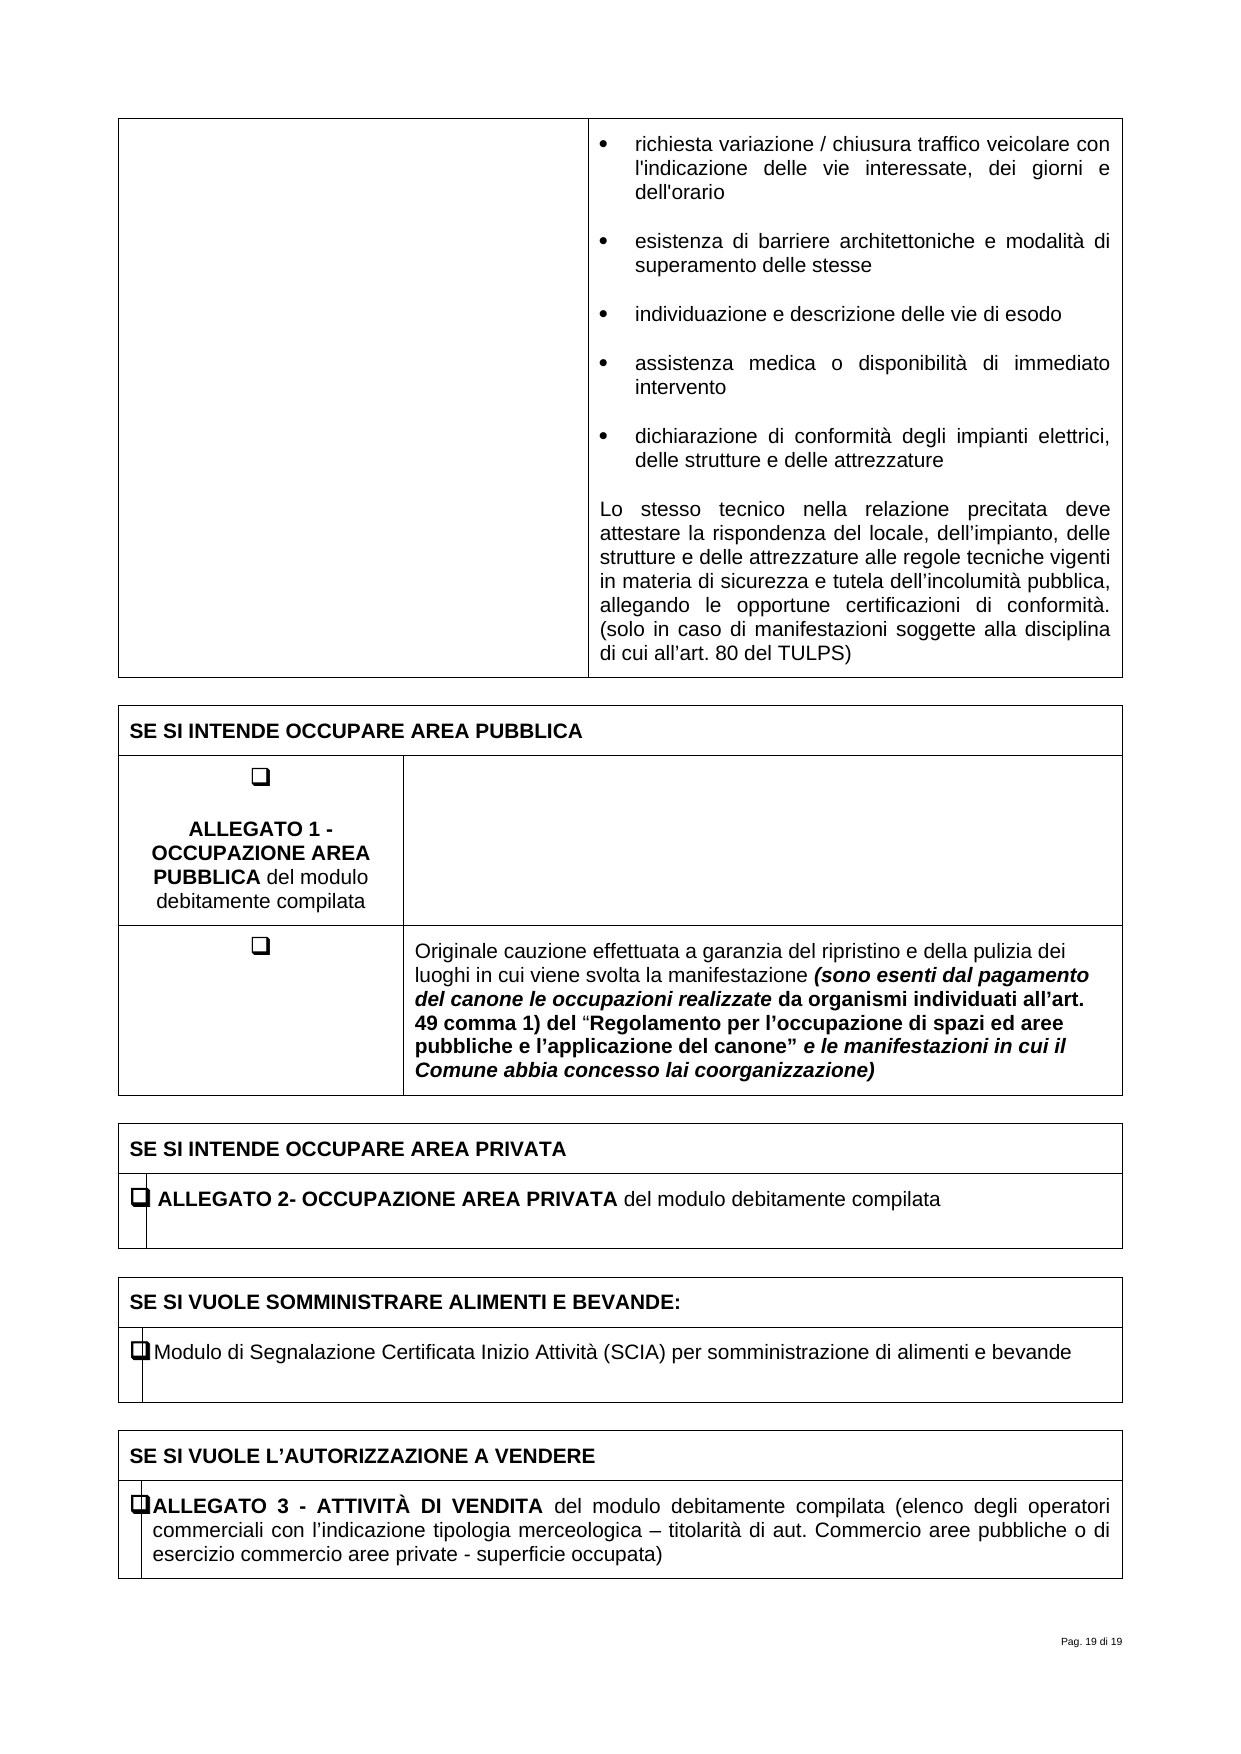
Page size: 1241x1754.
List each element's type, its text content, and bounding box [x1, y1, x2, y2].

table_cell ALLEGATO 2- OCCUPAZIONE AREA PRIVATA del modulo debitamente compilata [147, 1174, 1122, 1248]
table_cell ALLEGATO FAC SIMILE RELAZIONE TECNICA sottoscritta da un professionista iscritto all'Albo degli Ingegneri o dei Geometri o degli Architetti o dei Periti Industriali che deve contenere: Affluenza di persone alla manifestazione Elenco e caratteristiche delle strutture, attrezzature ed impianti che verranno installati, compreso quanto installato nell’eventuale area per la somministrazione servizi igienici contenitori nettezza urbana parcheggi numero personale di servizio a disposizione numero e tipo di attrezzature antincendio presenti (ai sensi del DM 19/8/1996) e loro ubicazione personale servizio antincendio richiesta variazione / chiusura traffico veicolare con l'indicazione delle vie interessate, dei giorni e dell'orario esistenza di barriere architettoniche e modalità di superamento delle stesse individuazione e descrizione delle vie di esodo assistenza medica o disponibilità di immediato intervento dichiarazione di conformità degli impianti elettrici, delle strutture e delle attrezzature Lo stesso tecnico nella relazione precitata deve attestare la rispondenza del locale, dell’impianto, delle strutture e delle attrezzature alle regole tecniche vigenti in materia di sicurezza e tutela dell’incolumità pubblica, allegando le opportune certificazioni di conformità. (solo in caso di manifestazioni soggette alla disciplina di cui all’art. 80 del TULPS) [589, 119, 1122, 677]
table_cell ALLEGATO 3 - ATTIVITÀ DI VENDITA del modulo debitamente compilata (elenco degli operatori commerciali con l’indicazione tipologia merceologica – titolarità di aut. Commercio aree pubbliche o di esercizio commercio aree private - superficie occupata) [142, 1481, 1122, 1578]
table_cell  ALLEGATO 1 - OCCUPAZIONE AREA PUBBLICA del modulo debitamente compilata [119, 756, 403, 925]
table_header SE SI INTENDE OCCUPARE AREA PUBBLICA [119, 706, 1122, 755]
table_cell [134, 1190, 145, 1202]
table_cell [119, 1328, 142, 1402]
table_cell [119, 1174, 146, 1248]
table_cell Originale cauzione effettuata a garanzia del ripristino e della pulizia dei luoghi in cui viene svolta la manifestazione (sono esenti dal pagamento del canone le occupazioni realizzate da organismi individuati all’art. 49 comma 1) del “Regolamento per l’occupazione di spazi ed aree pubbliche e l’applicazione del canone” e le manifestazioni in cui il Comune abbia concesso lai coorganizzazione) [404, 926, 1122, 1095]
table_cell Modulo di Segnalazione Certificata Inizio Attività (SCIA) per somministrazione di alimenti e bevande [143, 1328, 1122, 1402]
table_cell  [119, 926, 403, 1095]
table_header SE SI VUOLE SOMMINISTRARE ALIMENTI E BEVANDE: [119, 1278, 1122, 1327]
table_cell [119, 1481, 141, 1578]
table_header SE SI VUOLE L’AUTORIZZAZIONE A VENDERE [119, 1431, 1122, 1480]
table_header SE SI INTENDE OCCUPARE AREA PRIVATA [119, 1124, 1122, 1173]
table_cell [134, 1497, 141, 1509]
table_cell [119, 119, 588, 677]
table_cell [404, 756, 1122, 925]
table_cell [134, 1344, 142, 1355]
